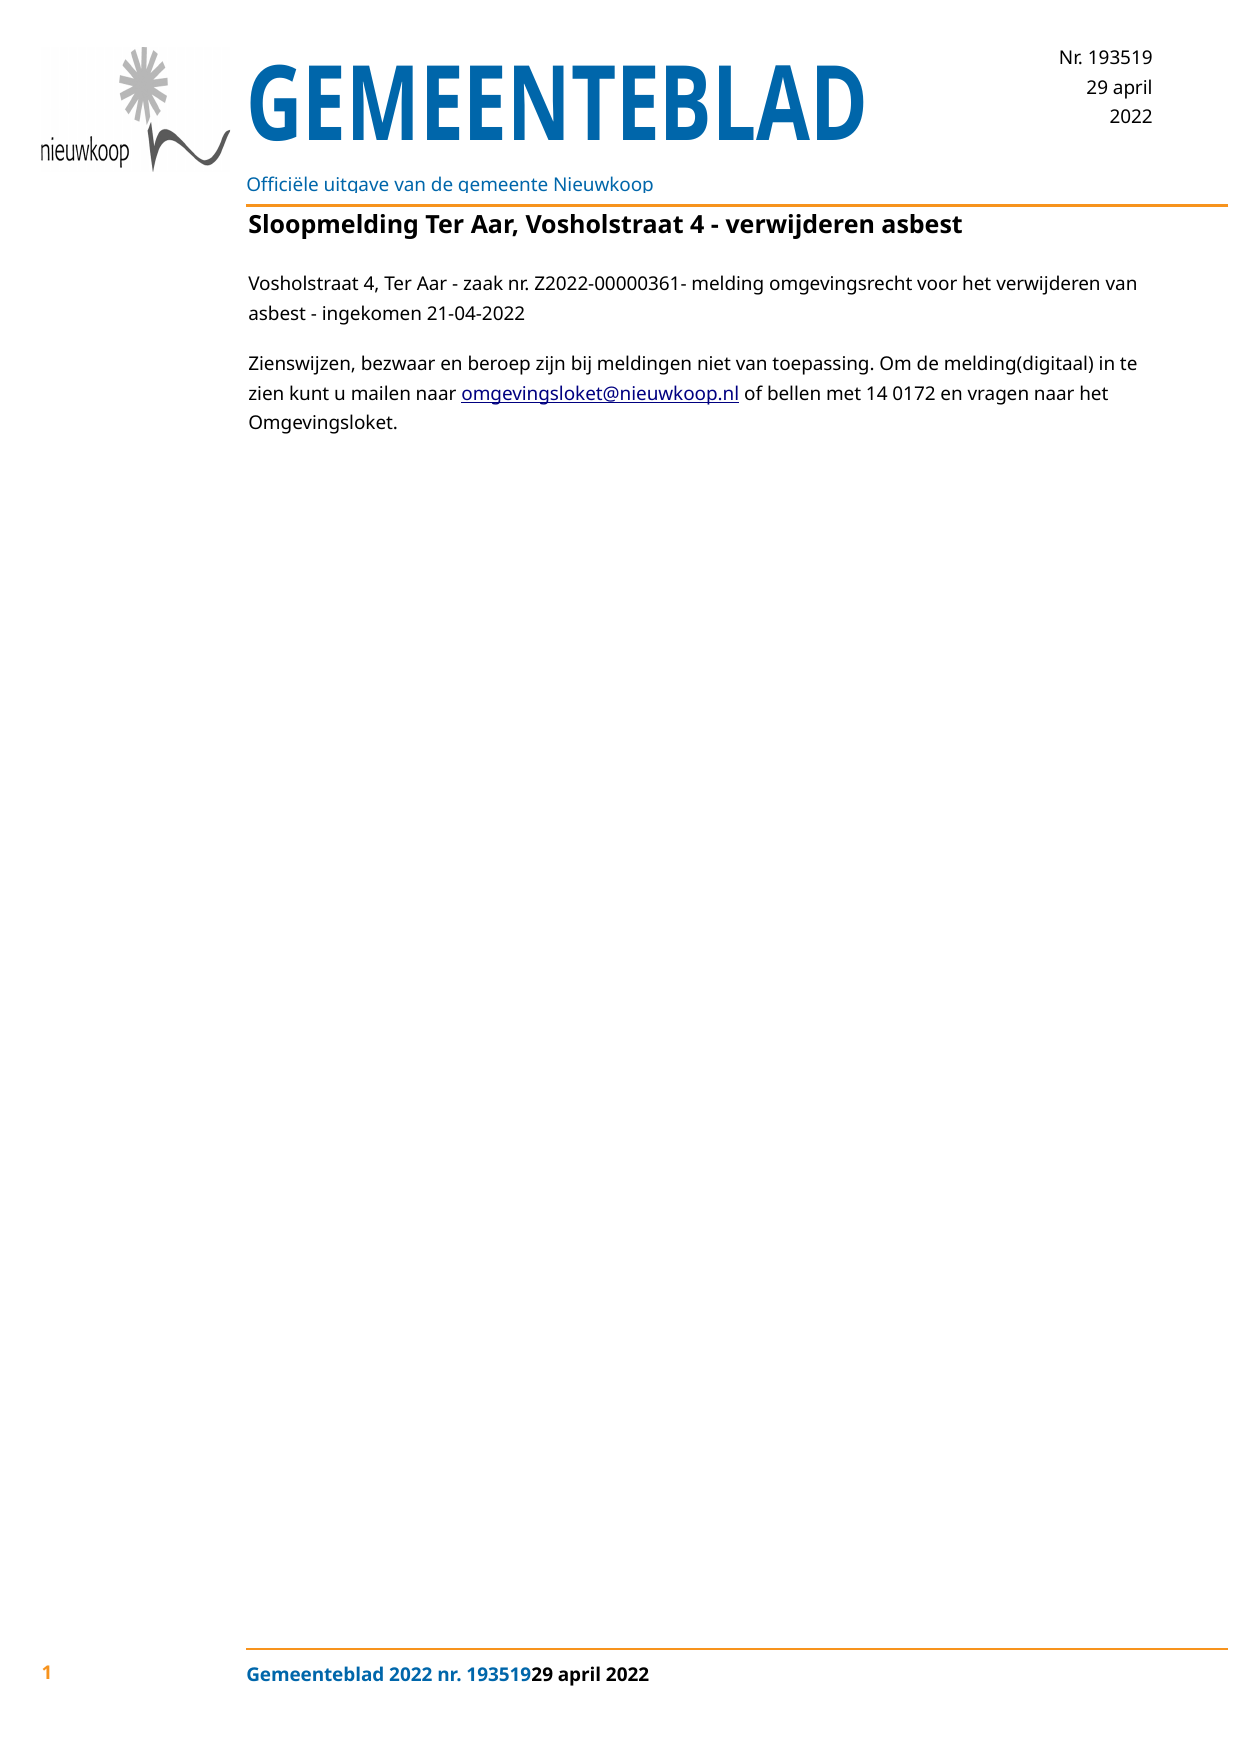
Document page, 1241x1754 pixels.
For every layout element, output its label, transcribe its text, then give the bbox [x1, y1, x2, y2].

picture [41, 47, 231, 172]
text Vosholstraat 4, Ter Aar - zaak nr. Z2022-00000361- melding omgevingsrecht voor het verwijderen van asbest - ingekomen 21-04-2022 [248, 270, 1152, 326]
text Zienswijzen, bezwaar en beroep zijn bij meldingen niet van toepassing. Om de melding(digitaal) in te zien kunt u mailen naar omgevingsloket@nieuwkoop.nl of bellen met 14 0172 en vragen naar het Omgevingsloket. [248, 350, 1152, 435]
text Sloopmelding Ter Aar, Vosholstraat 4 - verwijderen asbest [248, 207, 1152, 241]
